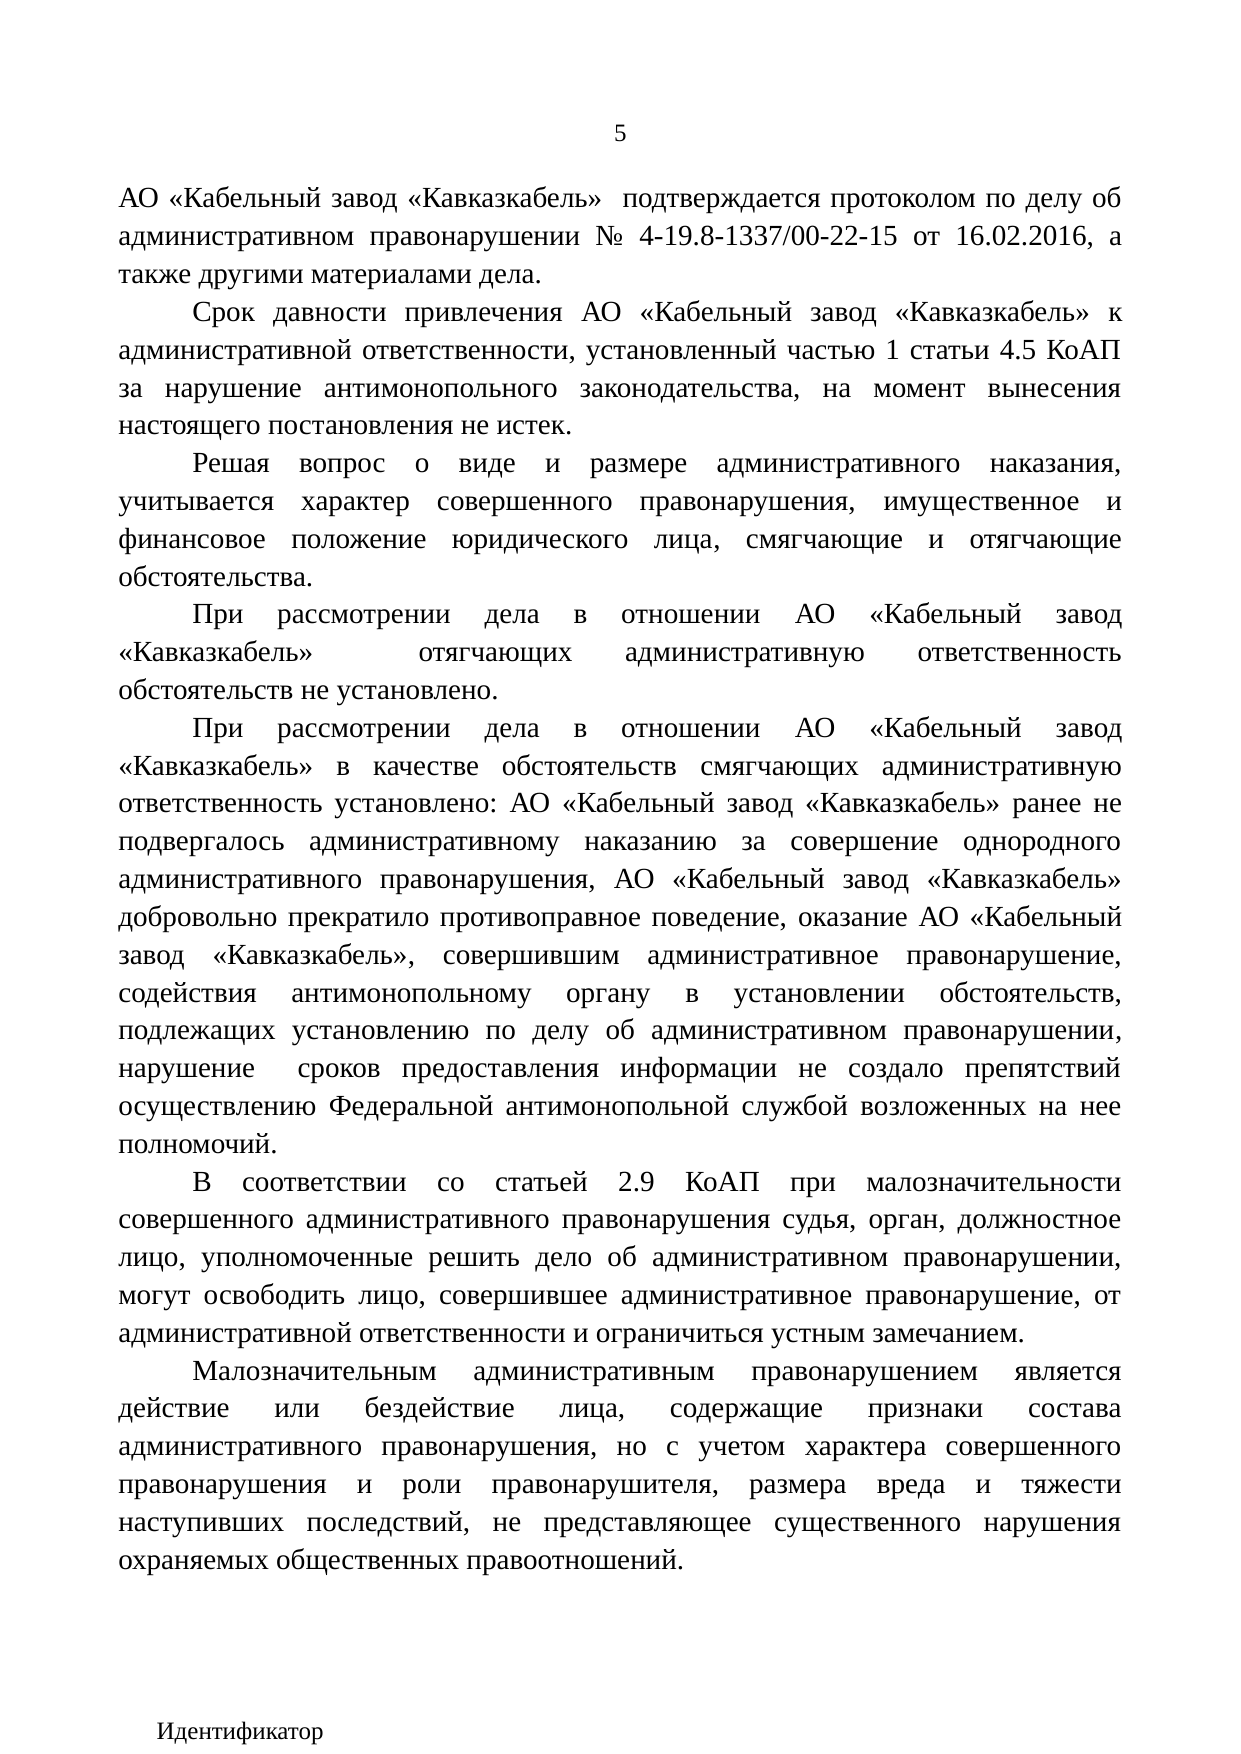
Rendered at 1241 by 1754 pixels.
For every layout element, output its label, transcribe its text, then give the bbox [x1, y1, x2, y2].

text При рассмотрении дела в отношении АО «Кабельный завод «Кавказкабель» отягчающих административную ответственность обстоятельств не установлено. [118, 592, 1122, 706]
text В соответствии со статьей 2.9 КоАП при малозначительности совершенного административного правонарушения судья, орган, должностное лицо, уполномоченные решить дело об административном правонарушении, могут освободить лицо, совершившее административное правонарушение, от административной ответственности и ограничиться устным замечанием. [118, 1159, 1122, 1348]
text АО «Кабельный завод «Кавказкабель» подтверждается протоколом по делу об административном правонарушении № 4-19.8-1337/00-22-15 от 16.02.2016, а также другими материалами дела. [118, 176, 1122, 290]
text Решая вопрос о виде и размере административного наказания, учитывается характер совершенного правонарушения, имущественное и финансовое положение юридического лица, смягчающие и отягчающие обстоятельства. [118, 441, 1122, 592]
text Малозначительным административным правонарушением является действие или бездействие лица, содержащие признаки состава административного правонарушения, но с учетом характера совершенного правонарушения и роли правонарушителя, размера вреда и тяжести наступивших последствий, не представляющее существенного нарушения охраняемых общественных правоотношений. [118, 1348, 1122, 1575]
text Срок давности привлечения АО «Кабельный завод «Кавказкабель» к административной ответственности, установленный частью 1 статьи 4.5 КоАП за нарушение антимонопольного законодательства, на момент вынесения настоящего постановления не истек. [118, 290, 1122, 441]
text При рассмотрении дела в отношении АО «Кабельный завод «Кавказкабель» в качестве обстоятельств смягчающих административную ответственность установлено: АО «Кабельный завод «Кавказкабель» ранее не подвергалось административному наказанию за совершение однородного административного правонарушения, АО «Кабельный завод «Кавказкабель» добровольно прекратило противоправное поведение, оказание АО «Кабельный завод «Кавказкабель», совершившим административное правонарушение, содействия антимонопольному органу в установлении обстоятельств, подлежащих установлению по делу об административном правонарушении, нарушение сроков предоставления информации не создало препятствий осуществлению Федеральной антимонопольной службой возложенных на нее полномочий. [118, 706, 1122, 1159]
